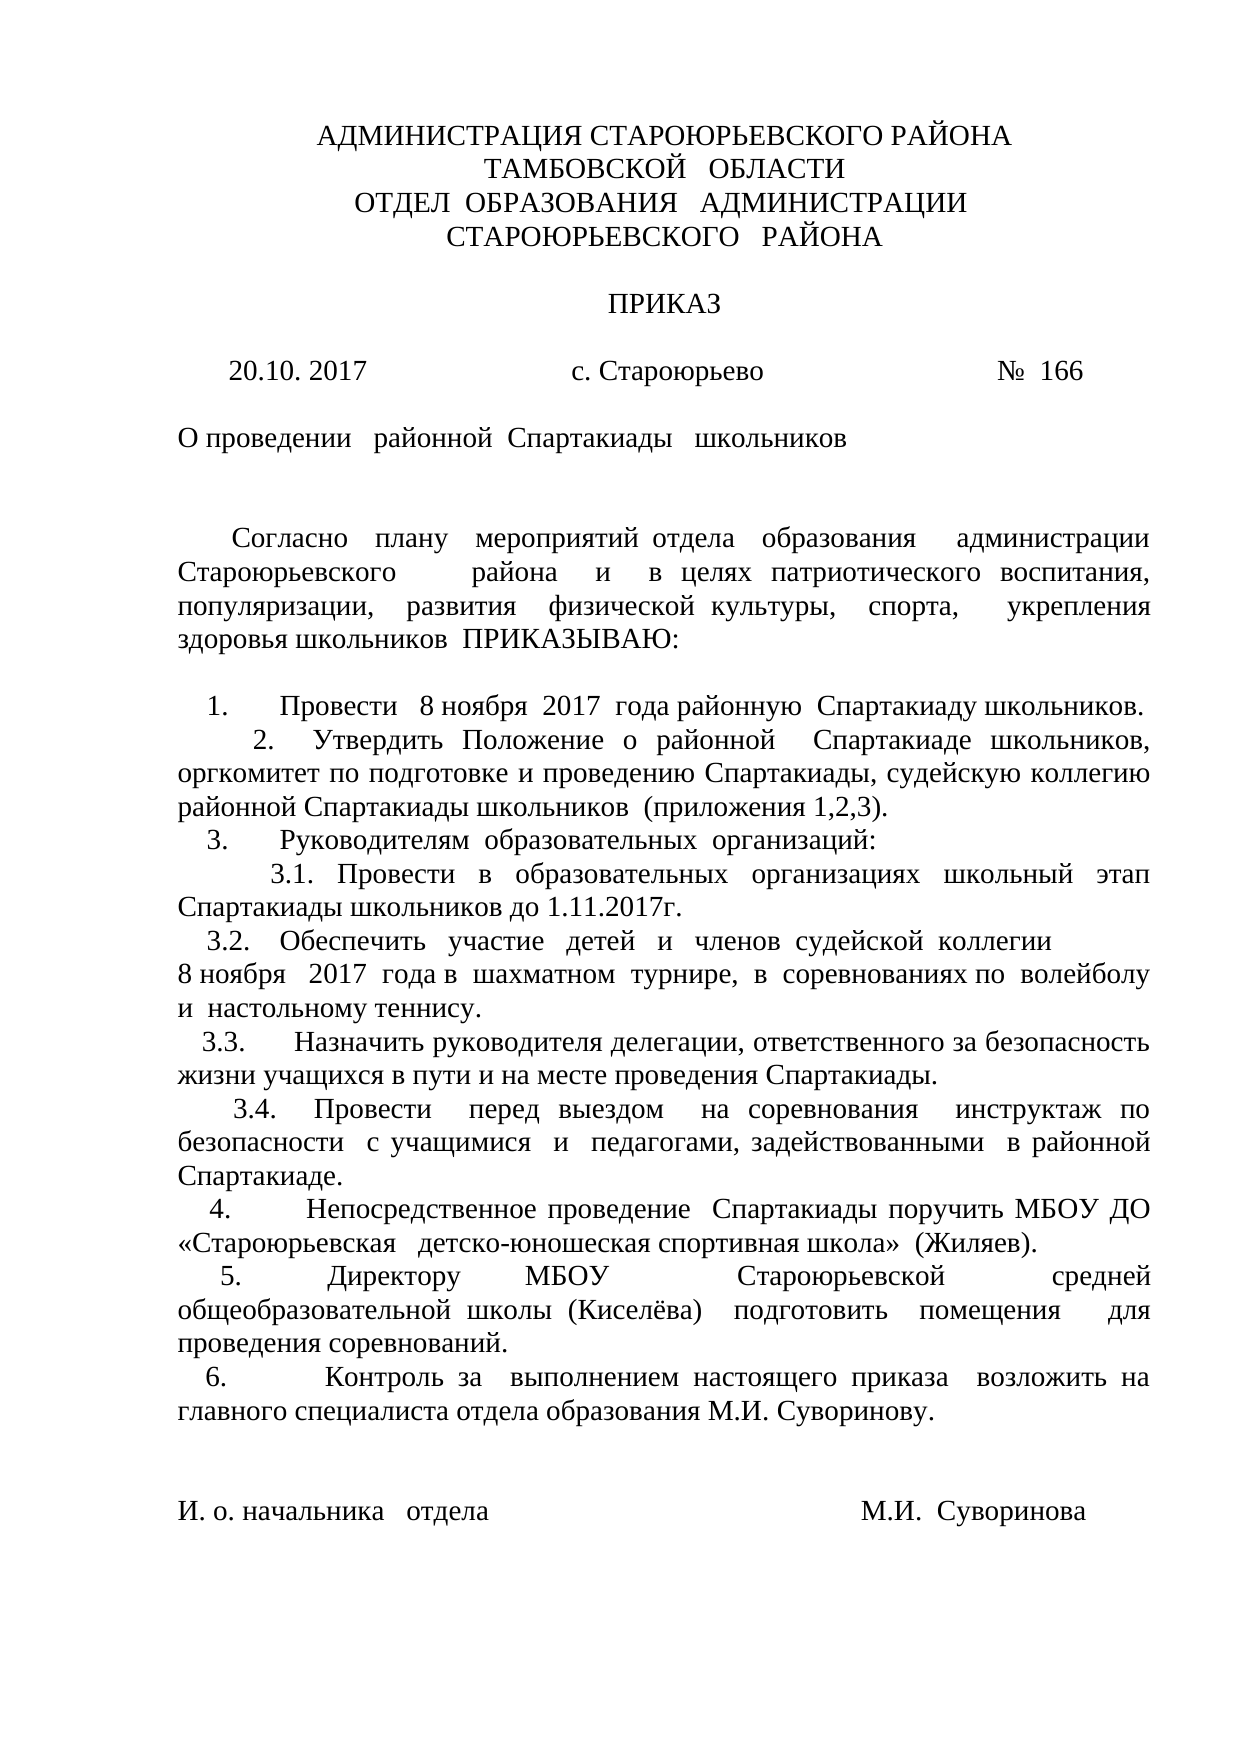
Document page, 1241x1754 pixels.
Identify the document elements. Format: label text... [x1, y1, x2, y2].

text ТАМБОВСКОЙ ОБЛАСТИ [177, 152, 1152, 185]
text СТАРОЮРЬЕВСКОГО РАЙОНА [177, 219, 1152, 252]
text 1. Провести 8 ноября 2017 года районную Спартакиаду школьников. [177, 688, 1152, 722]
text 3. Руководителям образовательных организаций: [177, 822, 1152, 856]
text 3.2. Обеспечить участие детей и членов судейской коллегии [177, 923, 1152, 957]
text 2. Утвердить Положение о районной Спартакиаде школьников, оргкомитет по подготовке и проведению Спартакиады, судейскую коллегию районной Спартакиады школьников (приложения 1,2,3). [177, 722, 1152, 822]
text И. о. начальника отдела М.И. Суворинова [177, 1493, 1152, 1527]
text О проведении районной Спартакиады школьников [177, 420, 1152, 453]
text 4. Непосредственное проведение Спартакиады поручить МБОУ ДО «Староюрьевская детско-юношеская спортивная школа» (Жиляев). [177, 1191, 1152, 1258]
text Согласно плану мероприятий отдела образования администрации Староюрьевского района и в целях патриотического воспитания, популяризации, развития физической культуры, спорта, укрепления здоровья школьников ПРИКАЗЫВАЮ: [177, 521, 1152, 655]
text 20.10. 2017 с. Староюрьево № 166 [177, 353, 1152, 386]
text 3.3. Назначить руководителя делегации, ответственного за безопасность жизни учащихся в пути и на месте проведения Спартакиады. [177, 1024, 1152, 1091]
text ОТДЕЛ ОБРАЗОВАНИЯ АДМИНИСТРАЦИИ [177, 185, 1152, 219]
text 3.1. Провести в образовательных организациях школьный этап Спартакиады школьников до 1.11.2017г. [177, 856, 1152, 923]
text 3.4. Провести перед выездом на соревнования инструктаж по безопасности с учащимися и педагогами, задействованными в районной Спартакиаде. [177, 1091, 1152, 1191]
text АДМИНИСТРАЦИЯ СТАРОЮРЬЕВСКОГО РАЙОНА [177, 118, 1152, 152]
text 6. Контроль за выполнением настоящего приказа возложить на главного специалиста отдела образования М.И. Суворинову. [177, 1359, 1152, 1426]
text ПРИКАЗ [177, 286, 1152, 319]
text 8 ноября 2017 года в шахматном турнире, в соревнованиях по волейболу и настольному теннису. [177, 957, 1152, 1024]
text 5. Директору МБОУ Староюрьевской средней общеобразовательной школы (Киселёва) подготовить помещения для проведения соревнований. [177, 1258, 1152, 1359]
